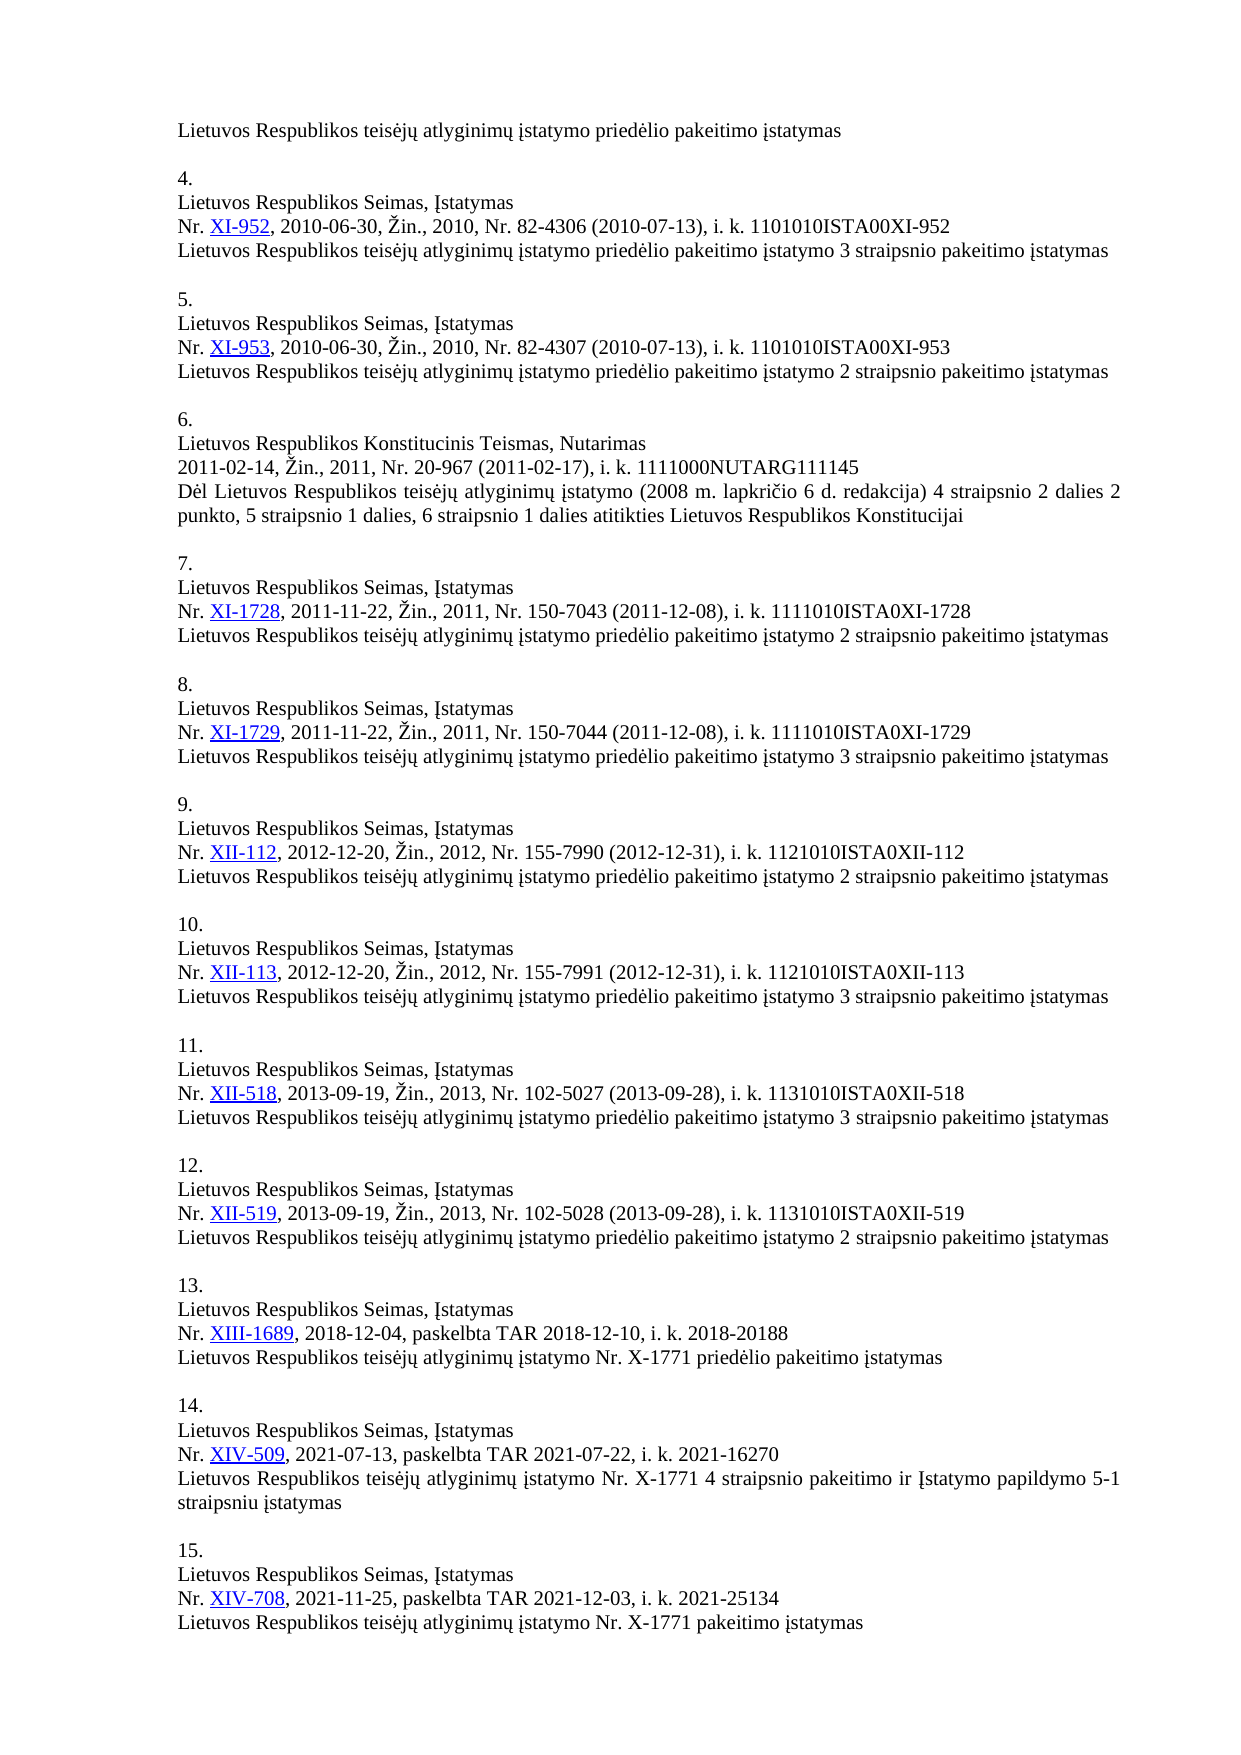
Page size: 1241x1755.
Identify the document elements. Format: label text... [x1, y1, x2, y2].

text 4. [177, 166, 1122, 190]
text Nr. XI-1728, 2011-11-22, Žin., 2011, Nr. 150-7043 (2011-12-08), i. k. 1111010ISTA0XI-1728 [177, 599, 1122, 623]
text Nr. XI-1729, 2011-11-22, Žin., 2011, Nr. 150-7044 (2011-12-08), i. k. 1111010ISTA0XI-1729 [177, 720, 1122, 744]
text Nr. XI-952, 2010-06-30, Žin., 2010, Nr. 82-4306 (2010-07-13), i. k. 1101010ISTA00XI-952 [177, 214, 1122, 238]
text 7. [177, 551, 1122, 575]
text 8. [177, 672, 1122, 696]
text 15. [177, 1538, 1122, 1562]
text Lietuvos Respublikos Seimas, Įstatymas [177, 696, 1122, 720]
text Lietuvos Respublikos teisėjų atlyginimų įstatymo priedėlio pakeitimo įstatymo 2 straipsnio pakeitimo įstatymas [177, 359, 1122, 383]
text Lietuvos Respublikos Seimas, Įstatymas [177, 816, 1122, 840]
text Lietuvos Respublikos teisėjų atlyginimų įstatymo priedėlio pakeitimo įstatymo 3 straipsnio pakeitimo įstatymas [177, 238, 1122, 262]
text Lietuvos Respublikos teisėjų atlyginimų įstatymo priedėlio pakeitimo įstatymo 2 straipsnio pakeitimo įstatymas [177, 623, 1122, 647]
text Lietuvos Respublikos Seimas, Įstatymas [177, 936, 1122, 960]
text Lietuvos Respublikos teisėjų atlyginimų įstatymo Nr. X-1771 pakeitimo įstatymas [177, 1610, 1122, 1634]
text Lietuvos Respublikos Seimas, Įstatymas [177, 311, 1122, 335]
text Lietuvos Respublikos Seimas, Įstatymas [177, 190, 1122, 214]
text 10. [177, 912, 1122, 936]
text 2011-02-14, Žin., 2011, Nr. 20-967 (2011-02-17), i. k. 1111000NUTARG111145 [177, 455, 1122, 479]
text Nr. XIII-1689, 2018-12-04, paskelbta TAR 2018-12-10, i. k. 2018-20188 [177, 1321, 1122, 1345]
text Nr. XII-113, 2012-12-20, Žin., 2012, Nr. 155-7991 (2012-12-31), i. k. 1121010ISTA0XII-113 [177, 960, 1122, 984]
text Dėl Lietuvos Respublikos teisėjų atlyginimų įstatymo (2008 m. lapkričio 6 d. redakcija) 4 straipsnio 2 dalies 2 punkto, 5 straipsnio 1 dalies, 6 straipsnio 1 dalies atitikties Lietuvos Respublikos Konstitucijai [177, 479, 1122, 527]
text Lietuvos Respublikos teisėjų atlyginimų įstatymo priedėlio pakeitimo įstatymo 2 straipsnio pakeitimo įstatymas [177, 864, 1122, 888]
text 5. [177, 287, 1122, 311]
text Lietuvos Respublikos teisėjų atlyginimų įstatymo Nr. X-1771 priedėlio pakeitimo įstatymas [177, 1345, 1122, 1369]
text Lietuvos Respublikos teisėjų atlyginimų įstatymo Nr. X-1771 4 straipsnio pakeitimo ir Įstatymo papildymo 5-1 straipsniu įstatymas [177, 1466, 1122, 1514]
text 14. [177, 1393, 1122, 1417]
text Lietuvos Respublikos teisėjų atlyginimų įstatymo priedėlio pakeitimo įstatymas [177, 118, 1122, 142]
text 11. [177, 1032, 1122, 1057]
text 13. [177, 1273, 1122, 1297]
text Nr. XI-953, 2010-06-30, Žin., 2010, Nr. 82-4307 (2010-07-13), i. k. 1101010ISTA00XI-953 [177, 335, 1122, 359]
text Lietuvos Respublikos Seimas, Įstatymas [177, 1417, 1122, 1442]
text Nr. XIV-708, 2021-11-25, paskelbta TAR 2021-12-03, i. k. 2021-25134 [177, 1586, 1122, 1610]
text Lietuvos Respublikos Seimas, Įstatymas [177, 1562, 1122, 1586]
text Lietuvos Respublikos teisėjų atlyginimų įstatymo priedėlio pakeitimo įstatymo 3 straipsnio pakeitimo įstatymas [177, 1105, 1122, 1129]
text Lietuvos Respublikos Seimas, Įstatymas [177, 1177, 1122, 1201]
text Lietuvos Respublikos teisėjų atlyginimų įstatymo priedėlio pakeitimo įstatymo 3 straipsnio pakeitimo įstatymas [177, 984, 1122, 1008]
text 12. [177, 1153, 1122, 1177]
text Lietuvos Respublikos teisėjų atlyginimų įstatymo priedėlio pakeitimo įstatymo 3 straipsnio pakeitimo įstatymas [177, 744, 1122, 768]
text Lietuvos Respublikos Konstitucinis Teismas, Nutarimas [177, 431, 1122, 455]
text 6. [177, 407, 1122, 431]
text Nr. XIV-509, 2021-07-13, paskelbta TAR 2021-07-22, i. k. 2021-16270 [177, 1442, 1122, 1466]
text Lietuvos Respublikos Seimas, Įstatymas [177, 575, 1122, 599]
text Nr. XII-112, 2012-12-20, Žin., 2012, Nr. 155-7990 (2012-12-31), i. k. 1121010ISTA0XII-112 [177, 840, 1122, 864]
text Lietuvos Respublikos Seimas, Įstatymas [177, 1057, 1122, 1081]
text Nr. XII-519, 2013-09-19, Žin., 2013, Nr. 102-5028 (2013-09-28), i. k. 1131010ISTA0XII-519 [177, 1201, 1122, 1225]
text Nr. XII-518, 2013-09-19, Žin., 2013, Nr. 102-5027 (2013-09-28), i. k. 1131010ISTA0XII-518 [177, 1081, 1122, 1105]
text 9. [177, 792, 1122, 816]
text Lietuvos Respublikos teisėjų atlyginimų įstatymo priedėlio pakeitimo įstatymo 2 straipsnio pakeitimo įstatymas [177, 1225, 1122, 1249]
text Lietuvos Respublikos Seimas, Įstatymas [177, 1297, 1122, 1321]
